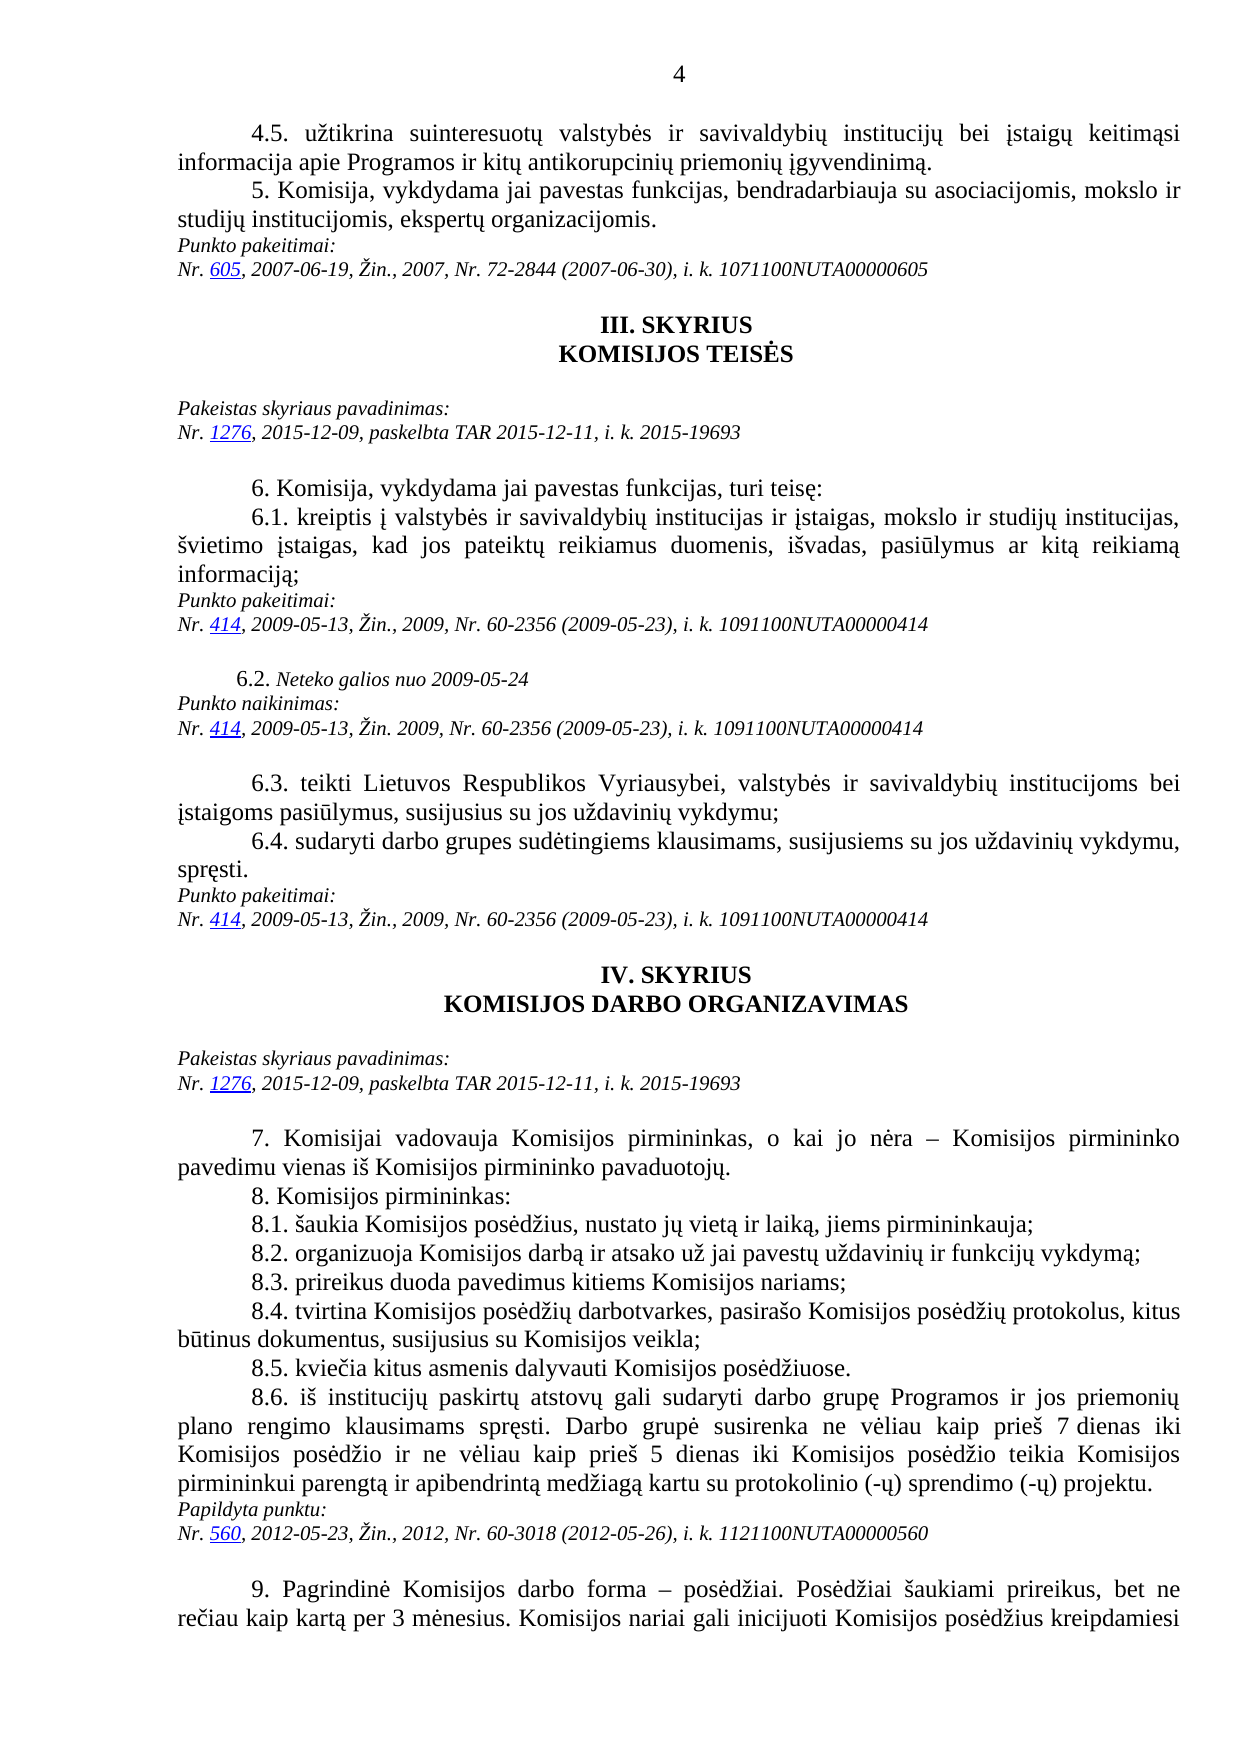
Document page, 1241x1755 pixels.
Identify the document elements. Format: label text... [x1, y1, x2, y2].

text Nr. 414, 2009-05-13, Žin. 2009, Nr. 60-2356 (2009-05-23), i. k. 1091100NUTA00000414 [177, 715, 1181, 739]
text 9. Pagrindinė Komisijos darbo forma – posėdžiai. Posėdžiai šaukiami prireikus, bet ne rečiau kaip kartą per 3 mėnesius. Komisijos nariai gali inicijuoti Komisijos posėdžius kreipdamiesi [177, 1574, 1181, 1631]
text Punkto pakeitimai: [177, 233, 1181, 257]
text Nr. 560, 2012-05-23, Žin., 2012, Nr. 60-3018 (2012-05-26), i. k. 1121100NUTA00000560 [177, 1521, 1181, 1545]
text 8.2. organizuoja Komisijos darbą ir atsako už jai pavestų uždavinių ir funkcijų vykdymą; [177, 1238, 1181, 1267]
text Nr. 605, 2007-06-19, Žin., 2007, Nr. 72-2844 (2007-06-30), i. k. 1071100NUTA00000605 [177, 257, 1181, 281]
text 8.3. prireikus duoda pavedimus kitiems Komisijos nariams; [177, 1267, 1181, 1296]
text Nr. 1276, 2015-12-09, paskelbta TAR 2015-12-11, i. k. 2015-19693 [177, 420, 1181, 444]
text 5. Komisija, vykdydama jai pavestas funkcijas, bendradarbiauja su asociacijomis, mokslo ir studijų institucijomis, ekspertų organizacijomis. [177, 176, 1181, 233]
text Nr. 414, 2009-05-13, Žin., 2009, Nr. 60-2356 (2009-05-23), i. k. 1091100NUTA00000414 [177, 612, 1181, 636]
text 8.5. kviečia kitus asmenis dalyvauti Komisijos posėdžiuose. [177, 1353, 1181, 1382]
text Punkto pakeitimai: [177, 588, 1181, 612]
text Punkto naikinimas: [177, 691, 1181, 715]
text Nr. 1276, 2015-12-09, paskelbta TAR 2015-12-11, i. k. 2015-19693 [177, 1070, 1181, 1094]
text 6. Komisija, vykdydama jai pavestas funkcijas, turi teisę: [177, 473, 1181, 502]
text 7. Komisijai vadovauja Komisijos pirmininkas, o kai jo nėra – Komisijos pirmininko pavedimu vienas iš Komisijos pirmininko pavaduotojų. [177, 1123, 1181, 1181]
text 6.4. sudaryti darbo grupes sudėtingiems klausimams, susijusiems su jos uždavinių vykdymu, spręsti. [177, 826, 1181, 883]
text 8. Komisijos pirmininkas: [177, 1181, 1181, 1209]
text 8.1. šaukia Komisijos posėdžius, nustato jų vietą ir laiką, jiems pirmininkauja; [177, 1209, 1181, 1238]
text 6.3. teikti Lietuvos Respublikos Vyriausybei, valstybės ir savivaldybių institucijoms bei įstaigoms pasiūlymus, susijusius su jos uždavinių vykdymu; [177, 768, 1181, 826]
text IV. SKYRIUS KOMISIJOS DARBO ORGANIZAVIMAS [177, 960, 1181, 1018]
text 4.5. užtikrina suinteresuotų valstybės ir savivaldybių institucijų bei įstaigų keitimąsi informacija apie Programos ir kitų antikorupcinių priemonių įgyvendinimą. [177, 118, 1181, 176]
text Punkto pakeitimai: [177, 883, 1181, 907]
text 6.1. kreiptis į valstybės ir savivaldybių institucijas ir įstaigas, mokslo ir studijų institucijas, švietimo įstaigas, kad jos pateiktų reikiamus duomenis, išvadas, pasiūlymus ar kitą reikiamą informaciją; [177, 502, 1181, 588]
text Nr. 414, 2009-05-13, Žin., 2009, Nr. 60-2356 (2009-05-23), i. k. 1091100NUTA00000414 [177, 907, 1181, 931]
text Papildyta punktu: [177, 1497, 1181, 1521]
text 6.2. Neteko galios nuo 2009-05-24 [177, 665, 1181, 691]
text 8.4. tvirtina Komisijos posėdžių darbotvarkes, pasirašo Komisijos posėdžių protokolus, kitus būtinus dokumentus, susijusius su Komisijos veikla; [177, 1296, 1181, 1353]
text Pakeistas skyriaus pavadinimas: [177, 396, 1181, 420]
text 8.6. iš institucijų paskirtų atstovų gali sudaryti darbo grupę Programos ir jos priemonių plano rengimo klausimams spręsti. Darbo grupė susirenka ne vėliau kaip prieš 7 dienas iki Komisijos posėdžio ir ne vėliau kaip prieš 5 dienas iki Komisijos posėdžio teikia Komisijos pirmininkui parengtą ir apibendrintą medžiagą kartu su protokolinio (-ų) sprendimo (-ų) projektu. [177, 1382, 1181, 1497]
text III. SKYRIUS KOMISIJOS TEISĖS [177, 310, 1181, 367]
text Pakeistas skyriaus pavadinimas: [177, 1046, 1181, 1070]
